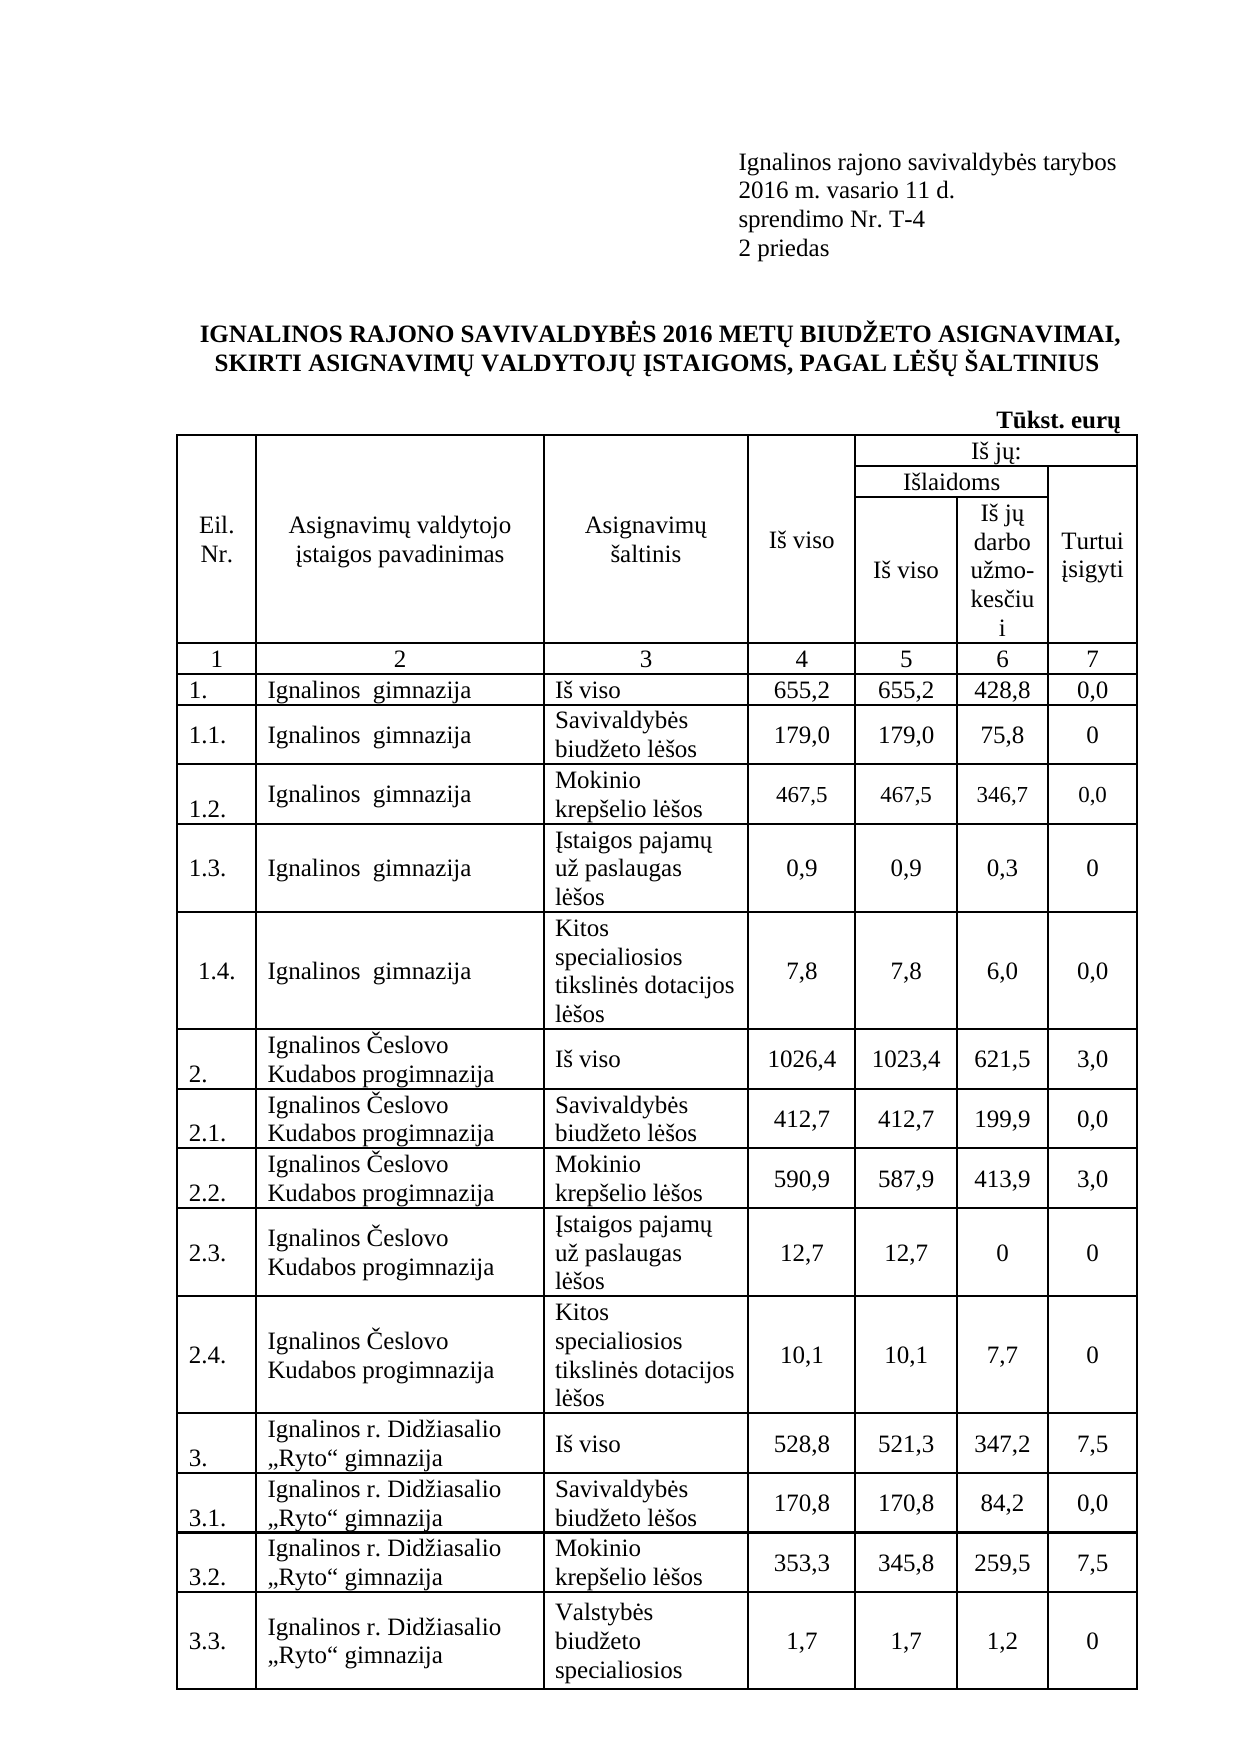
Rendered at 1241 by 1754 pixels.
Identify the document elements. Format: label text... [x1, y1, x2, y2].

table_cell 0,9 [749, 825, 854, 911]
text Ignalinos rajono savivaldybės tarybos [582, 147, 1137, 176]
table_cell 346,7 [958, 765, 1047, 823]
table_cell 0 [958, 1209, 1047, 1295]
table_cell 7,7 [958, 1297, 1047, 1412]
table_cell 7 [1049, 644, 1136, 673]
table_cell Savivaldybės biudžeto lėšos [545, 1090, 747, 1147]
table_cell 0,0 [1049, 913, 1136, 1028]
table_cell Ignalinos gimnazija [257, 706, 543, 763]
table_header Eil. Nr. [178, 436, 255, 642]
table_cell 3.2. [178, 1534, 255, 1591]
table_cell 345,8 [856, 1534, 956, 1591]
table_cell Ignalinos Česlovo Kudabos progimnazija [257, 1209, 543, 1295]
table_cell Ignalinos gimnazija [257, 825, 543, 911]
table_cell Ignalinos r. Didžiasalio „Ryto“ gimnazija [257, 1534, 543, 1591]
table_cell Ignalinos gimnazija [257, 765, 543, 823]
table_cell 0,0 [1049, 1474, 1136, 1531]
table_cell 2. [178, 1030, 255, 1088]
table_cell Valstybės biudžeto specialiosios [545, 1593, 747, 1688]
table_cell 1.1. [178, 706, 255, 763]
table_cell 75,8 [958, 706, 1047, 763]
table_cell 0 [1049, 1297, 1136, 1412]
table_cell 1.2. [178, 765, 255, 823]
table_cell Kitos specialiosios tikslinės dotacijos lėšos [545, 913, 747, 1028]
table_cell Mokinio krepšelio lėšos [545, 1149, 747, 1207]
table_cell 170,8 [749, 1474, 854, 1531]
table_cell Turtui įsigyti [1049, 467, 1136, 642]
table_cell 0 [1049, 825, 1136, 911]
table_cell 655,2 [856, 675, 956, 703]
table_cell 1026,4 [749, 1030, 854, 1088]
table_cell Ignalinos r. Didžiasalio „Ryto“ gimnazija [257, 1593, 543, 1688]
table_cell Išlaidoms [856, 467, 1047, 496]
table_cell Kitos specialiosios tikslinės dotacijos lėšos [545, 1297, 747, 1412]
table_cell 428,8 [958, 675, 1047, 703]
table_cell Iš viso [856, 498, 956, 642]
table_cell 412,7 [749, 1090, 854, 1147]
table_header Asignavimų valdytojo įstaigos pavadinimas [257, 436, 543, 642]
table_cell 467,5 [856, 765, 956, 823]
table_cell 10,1 [749, 1297, 854, 1412]
table_cell 2.1. [178, 1090, 255, 1147]
text 2016 m. vasario 11 d. [582, 176, 1137, 204]
table_cell Ignalinos r. Didžiasalio „Ryto“ gimnazija [257, 1414, 543, 1472]
table_cell 1023,4 [856, 1030, 956, 1088]
table_cell Ignalinos r. Didžiasalio „Ryto“ gimnazija [257, 1474, 543, 1531]
table_cell Mokinio krepšelio lėšos [545, 765, 747, 823]
table_cell Savivaldybės biudžeto lėšos [545, 1474, 747, 1531]
table_cell 0,0 [1049, 765, 1136, 823]
table_cell 3. [178, 1414, 255, 1472]
table_cell 347,2 [958, 1414, 1047, 1472]
table_cell 7,5 [1049, 1534, 1136, 1591]
table_cell 170,8 [856, 1474, 956, 1531]
table_cell 12,7 [856, 1209, 956, 1295]
table_cell 0,9 [856, 825, 956, 911]
text 2 priedas [582, 233, 1137, 262]
table_cell Ignalinos Česlovo Kudabos progimnazija [257, 1030, 543, 1088]
table_cell 3.1. [178, 1474, 255, 1531]
table_cell 590,9 [749, 1149, 854, 1207]
table_cell 1.3. [178, 825, 255, 911]
table_cell 1. [178, 675, 255, 703]
table_cell Įstaigos pajamų už paslaugas lėšos [545, 825, 747, 911]
table_cell 1 [178, 644, 255, 673]
table_cell Mokinio krepšelio lėšos [545, 1534, 747, 1591]
table_cell 655,2 [749, 675, 854, 703]
table_cell 84,2 [958, 1474, 1047, 1531]
table_cell 3 [545, 644, 747, 673]
table_cell 7,8 [856, 913, 956, 1028]
table_cell Ignalinos Česlovo Kudabos progimnazija [257, 1149, 543, 1207]
table_cell 0,0 [1049, 1090, 1136, 1147]
table_cell 7,5 [1049, 1414, 1136, 1472]
table_cell Iš viso [545, 1414, 747, 1472]
table_cell 199,9 [958, 1090, 1047, 1147]
table_cell 1,2 [958, 1593, 1047, 1688]
table_cell Ignalinos Česlovo Kudabos progimnazija [257, 1090, 543, 1147]
table_cell 521,3 [856, 1414, 956, 1472]
table_cell 1,7 [749, 1593, 854, 1688]
table_cell 6,0 [958, 913, 1047, 1028]
table_cell 1.4. [178, 913, 255, 1028]
table_header Iš jų: [856, 436, 1136, 465]
table_cell 0,3 [958, 825, 1047, 911]
table_cell 0 [1049, 1209, 1136, 1295]
table_cell 7,8 [749, 913, 854, 1028]
table_cell 413,9 [958, 1149, 1047, 1207]
table_cell 6 [958, 644, 1047, 673]
table_cell 587,9 [856, 1149, 956, 1207]
table_cell 2.3. [178, 1209, 255, 1295]
table_cell 10,1 [856, 1297, 956, 1412]
table_header Iš viso [749, 436, 854, 642]
table_cell 0 [1049, 1593, 1136, 1688]
table_cell Savivaldybės biudžeto lėšos [545, 706, 747, 763]
table_header Asignavimų šaltinis [545, 436, 747, 642]
table_cell 1,7 [856, 1593, 956, 1688]
table_cell 179,0 [856, 706, 956, 763]
table_cell Iš viso [545, 1030, 747, 1088]
table_cell 12,7 [749, 1209, 854, 1295]
table_cell 0,0 [1049, 675, 1136, 703]
table_cell 467,5 [749, 765, 854, 823]
text IGNALINOS RAJONO SAVIVALDYBĖS 2016 METŲ BIUDŽETO ASIGNAVIMAI, SKIRTI ASIGNAVIMŲ VALDYTOJŲ ĮSTAIGOMS, PAGAL LĖŠŲ ŠALTINIUS [177, 319, 1137, 377]
table_cell 2 [257, 644, 543, 673]
table_cell 621,5 [958, 1030, 1047, 1088]
table_cell Iš jų darbo užmo-kesčiui [958, 498, 1047, 642]
table_cell 3.3. [178, 1593, 255, 1688]
table_cell 4 [749, 644, 854, 673]
table_cell 412,7 [856, 1090, 956, 1147]
table_cell Ignalinos Česlovo Kudabos progimnazija [257, 1297, 543, 1412]
table_cell 528,8 [749, 1414, 854, 1472]
table_cell Įstaigos pajamų už paslaugas lėšos [545, 1209, 747, 1295]
table_cell 0 [1049, 706, 1136, 763]
table_cell 259,5 [958, 1534, 1047, 1591]
table_cell 353,3 [749, 1534, 854, 1591]
table_cell 179,0 [749, 706, 854, 763]
table_cell 5 [856, 644, 956, 673]
table_cell 3,0 [1049, 1030, 1136, 1088]
text sprendimo Nr. T-4 [582, 204, 1137, 233]
table_cell 2.2. [178, 1149, 255, 1207]
table_cell Ignalinos gimnazija [257, 913, 543, 1028]
table_cell 3,0 [1049, 1149, 1136, 1207]
text Tūkst. eurų [177, 406, 1137, 434]
table_cell Iš viso [545, 675, 747, 703]
table_cell Ignalinos gimnazija [257, 675, 543, 703]
table_cell 2.4. [178, 1297, 255, 1412]
